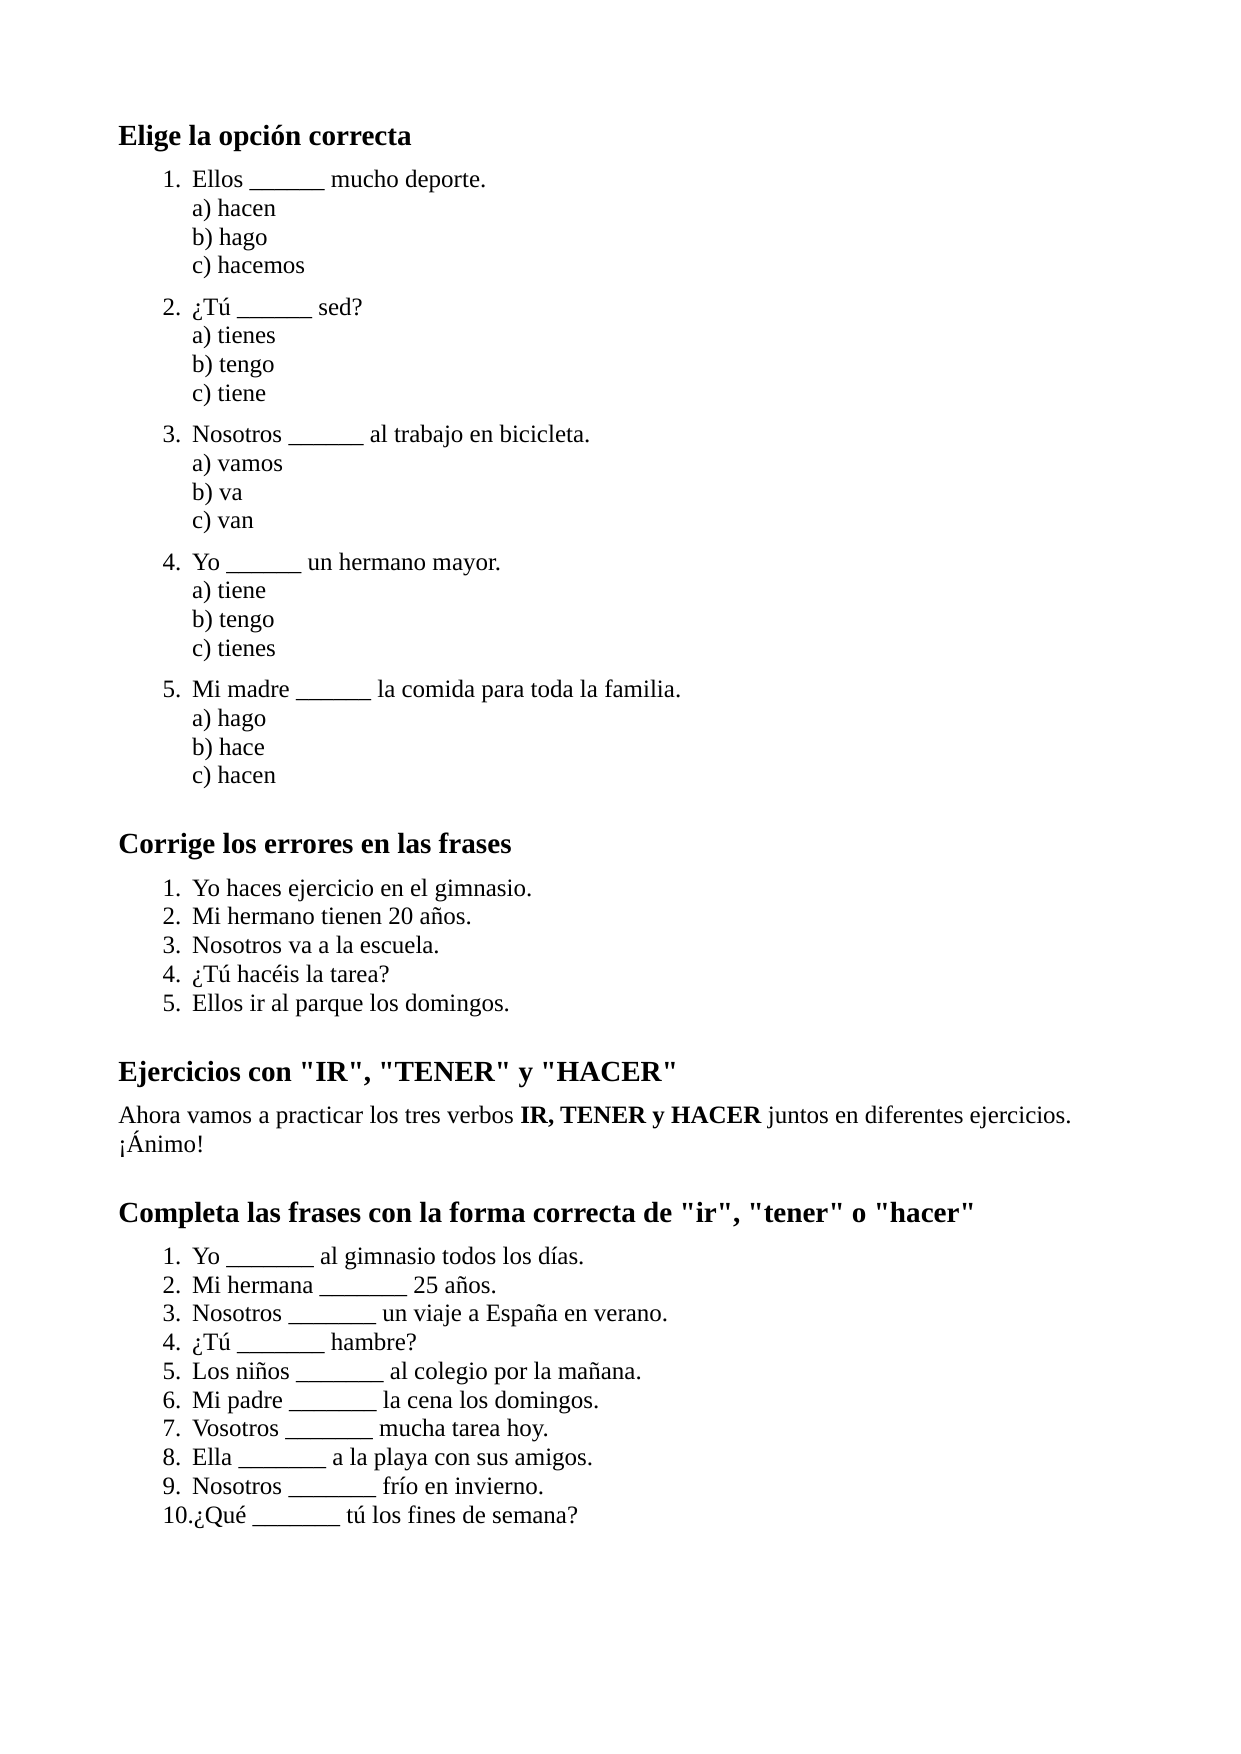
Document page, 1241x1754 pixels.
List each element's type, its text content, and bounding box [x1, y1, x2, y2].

subtitle Corrige los errores en las frases [118, 827, 1122, 860]
list Mi madre ______ la comida para toda la familia. a) hago b) hace c) hacen [162, 674, 1122, 789]
list ¿Tú _______ hambre? [162, 1327, 1122, 1356]
list ¿Tú ______ sed? a) tienes b) tengo c) tiene [162, 292, 1122, 407]
list ¿Tú hacéis la tarea? ❌ [162, 959, 1122, 988]
list ¿Qué _______ tú los fines de semana? [162, 1500, 1122, 1528]
list Vosotros _______ mucha tarea hoy. [162, 1413, 1122, 1442]
list Yo ______ un hermano mayor. a) tiene b) tengo c) tienes [162, 547, 1122, 662]
list Ellos ir al parque los domingos. ❌ [162, 988, 1122, 1016]
subtitle Ejercicios con "IR", "TENER" y "HACER" [118, 1054, 1122, 1087]
list Mi padre _______ la cena los domingos. [162, 1385, 1122, 1413]
list Ella _______ a la playa con sus amigos. [162, 1442, 1122, 1471]
text Ahora vamos a practicar los tres verbos IR, TENER y HACER juntos en diferentes ejercicios. ¡Ánimo! [118, 1100, 1122, 1157]
list Mi hermano tienen 20 años. ❌ [162, 901, 1122, 930]
list Nosotros ______ al trabajo en bicicleta. a) vamos b) va c) van [162, 419, 1122, 534]
subtitle Elige la opción correcta [118, 118, 1122, 152]
list Mi hermana _______ 25 años. [162, 1270, 1122, 1298]
list Nosotros va a la escuela. ❌ [162, 930, 1122, 959]
list Ellos ______ mucho deporte. a) hacen b) hago c) hacemos [162, 164, 1122, 279]
list Nosotros _______ frío en invierno. [162, 1471, 1122, 1500]
list Yo haces ejercicio en el gimnasio. ❌ [162, 873, 1122, 901]
list Los niños _______ al colegio por la mañana. [162, 1356, 1122, 1385]
subtitle Completa las frases con la forma correcta de "ir", "tener" o "hacer" [118, 1195, 1122, 1228]
list Yo _______ al gimnasio todos los días. [162, 1241, 1122, 1270]
list Nosotros _______ un viaje a España en verano. [162, 1298, 1122, 1327]
